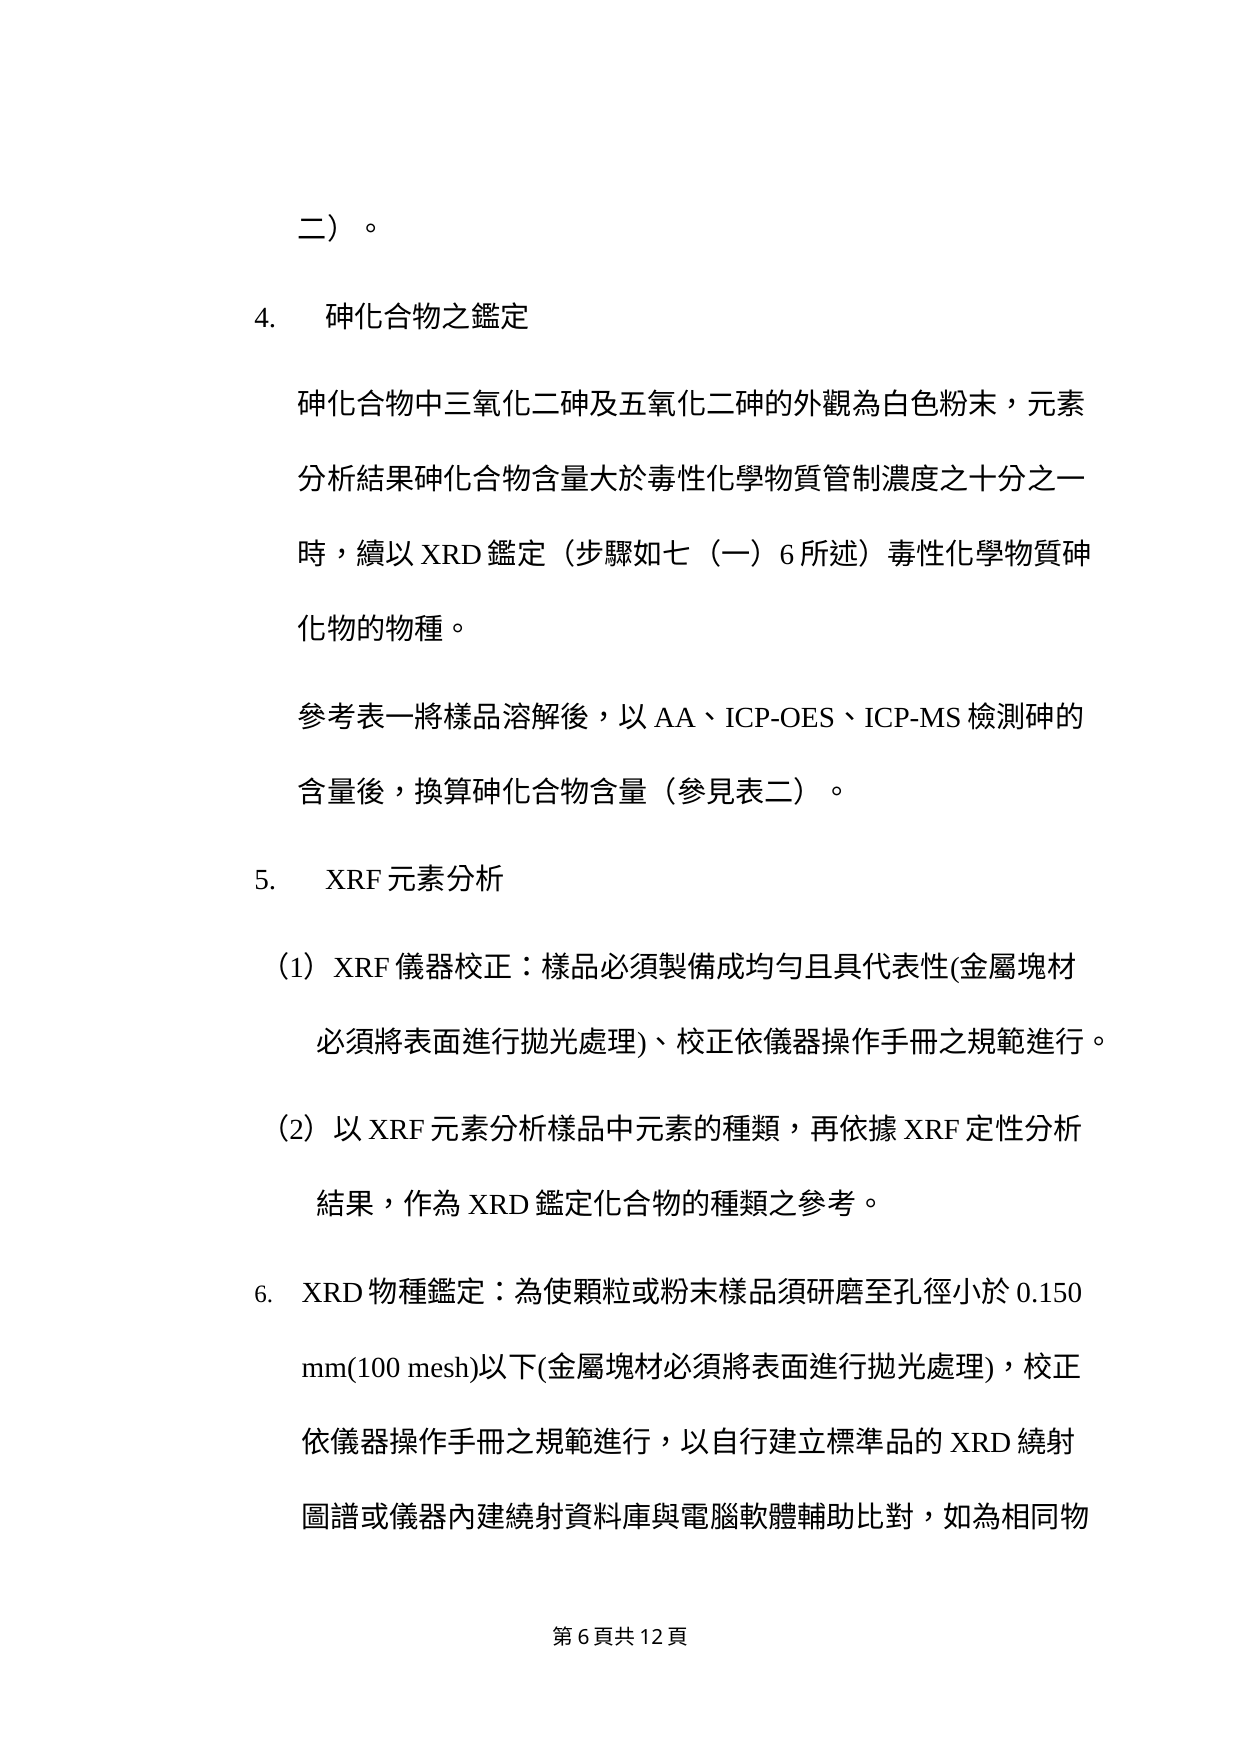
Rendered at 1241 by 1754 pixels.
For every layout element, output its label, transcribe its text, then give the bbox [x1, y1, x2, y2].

text （2）以XRF元素分析樣品中元素的種類，再依據XRF定性分析結果，作為XRD鑑定化合物的種類之參考。 [260, 1083, 1092, 1233]
text （1）XRF儀器校正：樣品必須製備成均勻且具代表性(金屬塊材必須將表面進行拋光處理)、校正依儀器操作手冊之規範進行。 [260, 921, 1092, 1071]
text 砷化合物中三氧化二砷及五氧化二砷的外觀為白色粉末，元素分析結果砷化合物含量大於毒性化學物質管制濃度之十分之一時，續以XRD鑑定（步驟如七（一）6所述）毒性化學物質砷化物的物種。 [298, 358, 1092, 658]
text 二）。 [298, 183, 1092, 258]
list XRD物種鑑定：為使顆粒或粉末樣品須研磨至孔徑小於0.150 mm(100 mesh)以下(金屬塊材必須將表面進行拋光處理)，校正依儀器操作手冊之規範進行，以自行建立標準品的 XRD繞射圖譜或儀器內建繞射資料庫與電腦軟體輔助比對，如為相同物 [254, 1246, 1092, 1546]
list XRF元素分析 [254, 833, 1092, 908]
text 參考表一將樣品溶解後，以AA、ICP-OES、ICP-MS檢測砷的含量後，換算砷化合物含量（參見表二）。 [298, 671, 1092, 821]
list 砷化合物之鑑定 [254, 271, 1092, 346]
